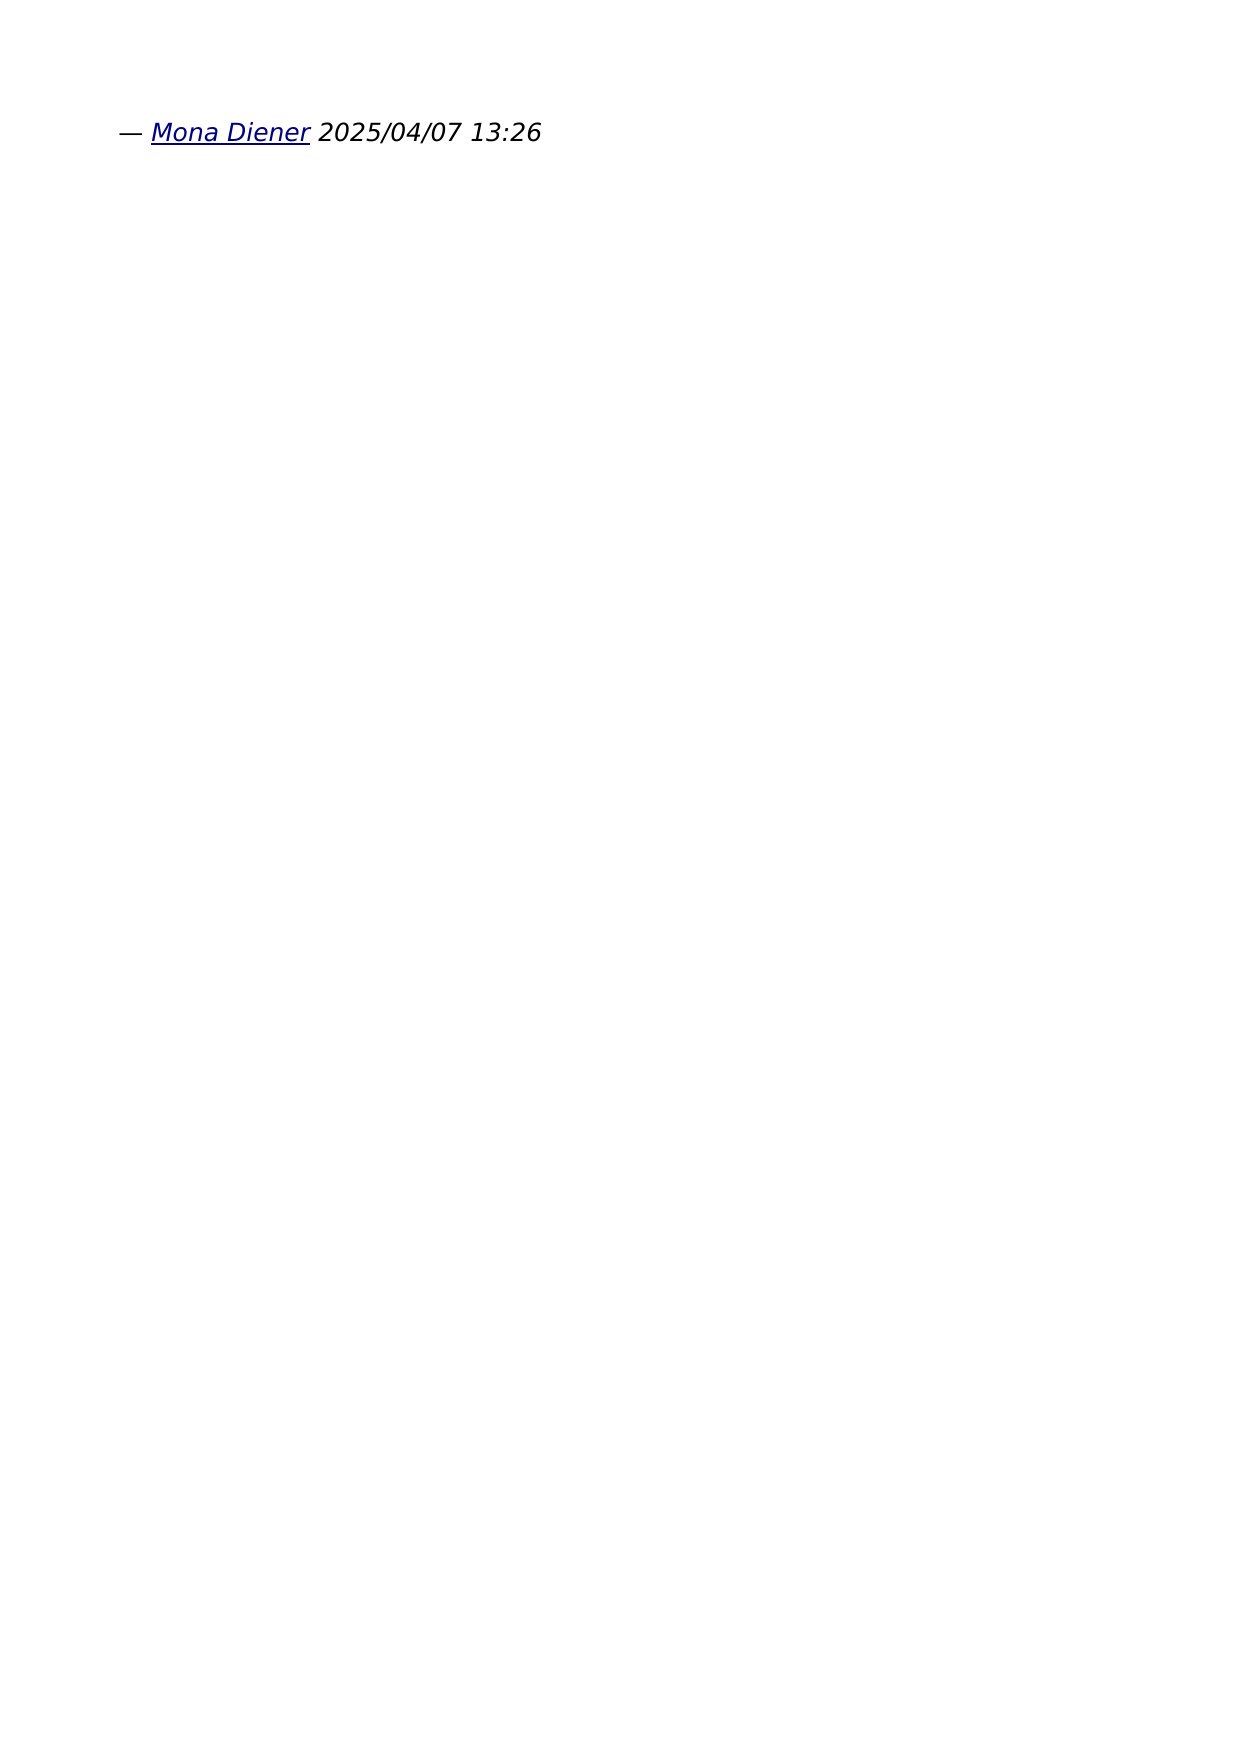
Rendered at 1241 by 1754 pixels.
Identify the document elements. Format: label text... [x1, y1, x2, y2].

text — Mona Diener 2025/04/07 13:26 [118, 118, 1122, 147]
